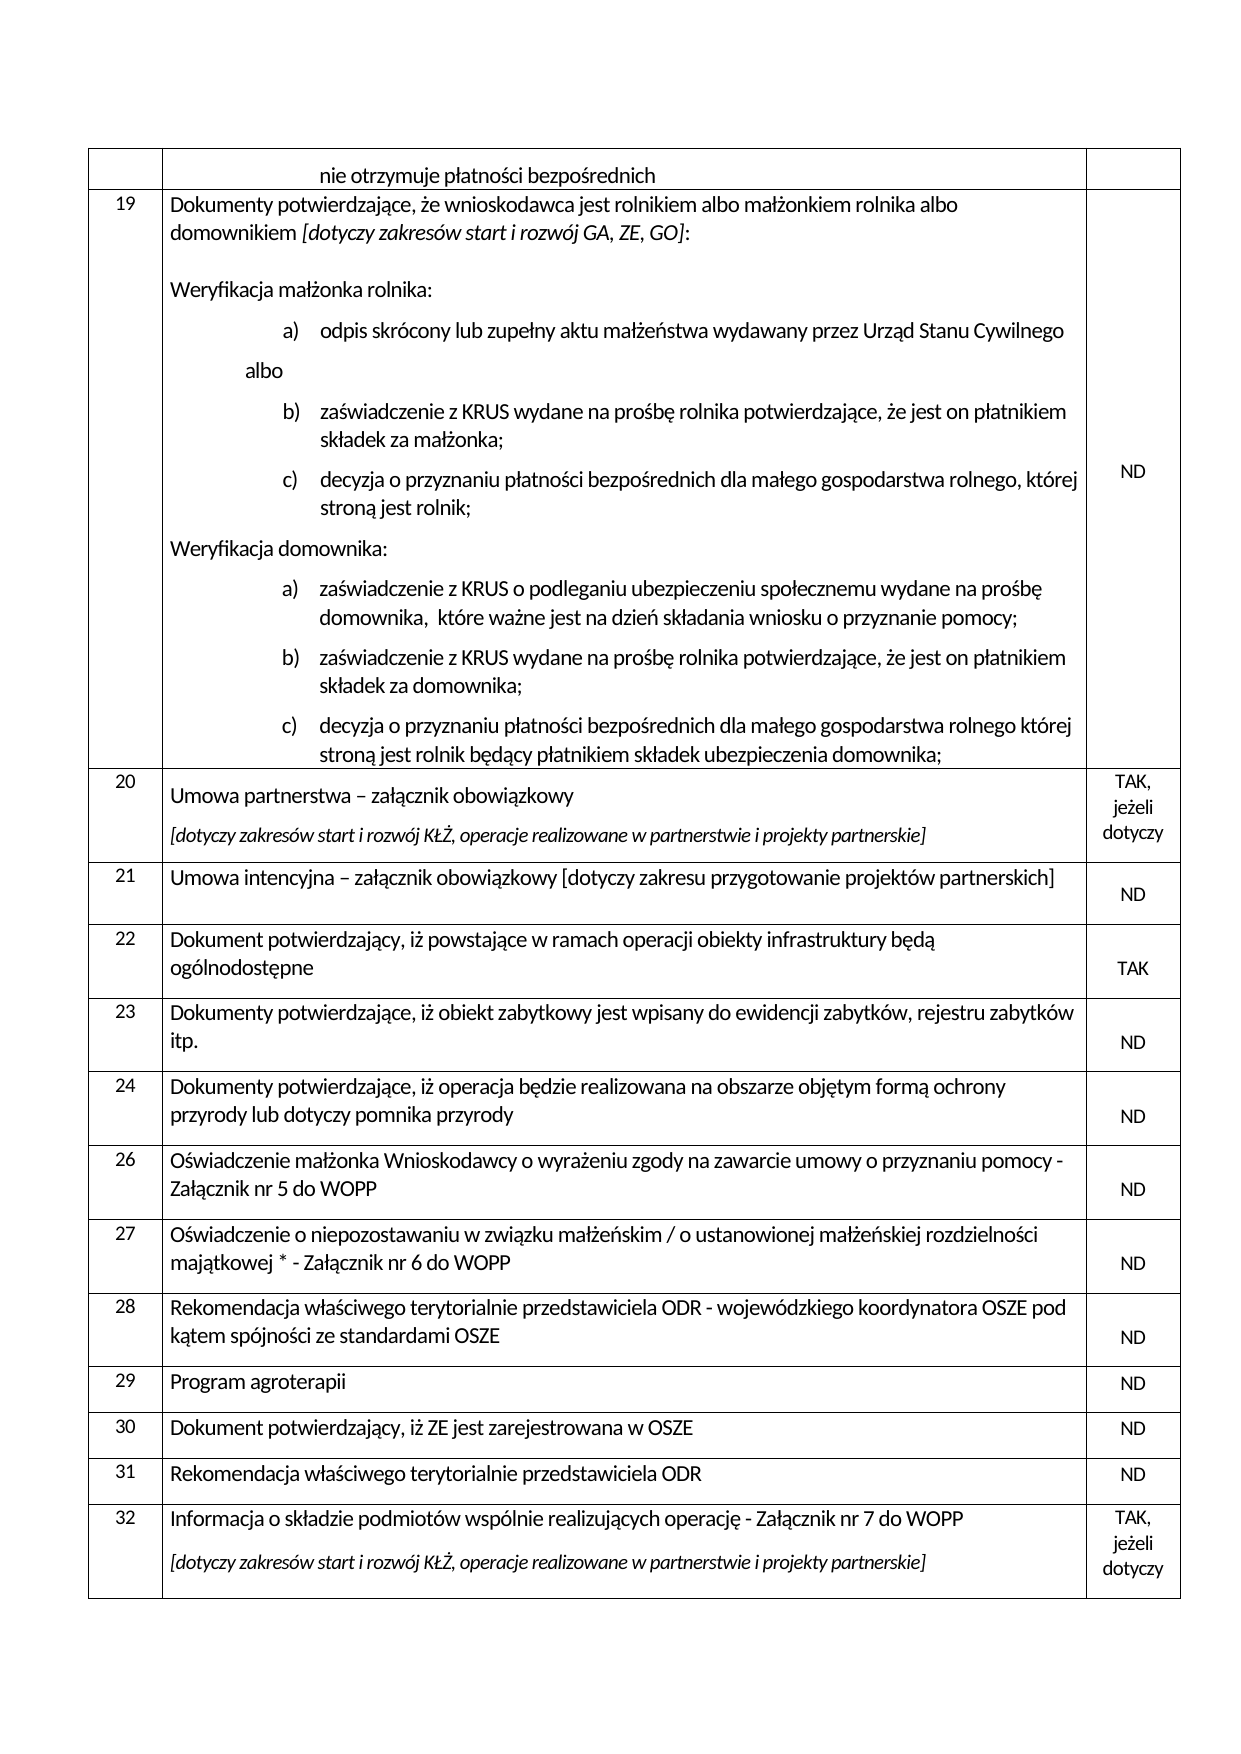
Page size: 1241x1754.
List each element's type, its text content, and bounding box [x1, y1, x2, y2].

table_cell 29 [89, 1367, 162, 1412]
table_cell Umowa intencyjna – załącznik obowiązkowy [dotyczy zakresu przygotowanie projektów partnerskich] [163, 863, 1086, 924]
table_cell ND [1087, 999, 1180, 1071]
table_cell nie otrzymuje płatności bezpośrednich [163, 149, 1086, 189]
table_cell 31 [89, 1459, 162, 1503]
table_cell 20 [89, 769, 162, 862]
table_cell Dokument potwierdzający, iż powstające w ramach operacji obiekty infrastruktury będą ogólnodostępne [163, 925, 1086, 997]
table_cell Umowa partnerstwa – załącznik obowiązkowy [dotyczy zakresów start i rozwój KŁŻ, operacje realizowane w partnerstwie i projekty partnerskie] [163, 769, 1086, 862]
table_cell 32 [89, 1505, 162, 1597]
table_cell Oświadczenie o niepozostawaniu w związku małżeńskim / o ustanowionej małżeńskiej rozdzielności majątkowej * - Załącznik nr 6 do WOPP [163, 1220, 1086, 1292]
table_cell Program agroterapii [163, 1367, 1086, 1412]
table_cell TAK, jeżeli dotyczy [1087, 1505, 1180, 1597]
table_cell 27 [89, 1220, 162, 1292]
table_cell 19 [89, 190, 162, 768]
table_cell Rekomendacja właściwego terytorialnie przedstawiciela ODR [163, 1459, 1086, 1503]
table_cell TAK, jeżeli dotyczy [1087, 769, 1180, 862]
table_cell TAK [1087, 925, 1180, 997]
table_cell 30 [89, 1413, 162, 1458]
table_cell ND [1087, 1459, 1180, 1503]
table_cell 23 [89, 999, 162, 1071]
table_cell ND [1087, 1367, 1180, 1412]
table_cell ND [1087, 1146, 1180, 1219]
table_cell Dokumenty potwierdzające, iż obiekt zabytkowy jest wpisany do ewidencji zabytków, rejestru zabytków itp. [163, 999, 1086, 1071]
table_cell Oświadczenie małżonka Wnioskodawcy o wyrażeniu zgody na zawarcie umowy o przyznaniu pomocy - Załącznik nr 5 do WOPP [163, 1146, 1086, 1219]
table_cell ND [1087, 1413, 1180, 1458]
table_cell [89, 149, 162, 189]
table_cell ND [1087, 190, 1180, 768]
table_cell 26 [89, 1146, 162, 1219]
table_cell ND [1087, 1294, 1180, 1366]
table_cell [1087, 149, 1180, 189]
table_cell ND [1087, 1220, 1180, 1292]
table_cell Rekomendacja właściwego terytorialnie przedstawiciela ODR - wojewódzkiego koordynatora OSZE pod kątem spójności ze standardami OSZE [163, 1294, 1086, 1366]
table_cell Dokumenty potwierdzające, że wnioskodawca jest rolnikiem albo małżonkiem rolnika albo domownikiem [dotyczy zakresów start i rozwój GA, ZE, GO]: Weryfikacja małżonka rolnika: odpis skrócony lub zupełny aktu małżeństwa wydawany przez Urząd Stanu Cywilnego albo zaświadczenie z KRUS wydane na prośbę rolnika potwierdzające, że jest on płatnikiem składek za małżonka; decyzja o przyznaniu płatności bezpośrednich dla małego gospodarstwa rolnego, której stroną jest rolnik; Weryfikacja domownika: zaświadczenie z KRUS o podleganiu ubezpieczeniu społecznemu wydane na prośbę domownika, które ważne jest na dzień składania wniosku o przyznanie pomocy; zaświadczenie z KRUS wydane na prośbę rolnika potwierdzające, że jest on płatnikiem składek za domownika; decyzja o przyznaniu płatności bezpośrednich dla małego gospodarstwa rolnego której stroną jest rolnik będący płatnikiem składek ubezpieczenia domownika; [163, 190, 1086, 768]
table_cell Informacja o składzie podmiotów wspólnie realizujących operację - Załącznik nr 7 do WOPP [dotyczy zakresów start i rozwój KŁŻ, operacje realizowane w partnerstwie i projekty partnerskie] [163, 1505, 1086, 1597]
table_cell 22 [89, 925, 162, 997]
table_cell 21 [89, 863, 162, 924]
table_cell Dokumenty potwierdzające, iż operacja będzie realizowana na obszarze objętym formą ochrony przyrody lub dotyczy pomnika przyrody [163, 1072, 1086, 1145]
table_cell ND [1087, 863, 1180, 924]
table_cell ND [1087, 1072, 1180, 1145]
table_cell 28 [89, 1294, 162, 1366]
table_cell 24 [89, 1072, 162, 1145]
table_cell Dokument potwierdzający, iż ZE jest zarejestrowana w OSZE [163, 1413, 1086, 1458]
